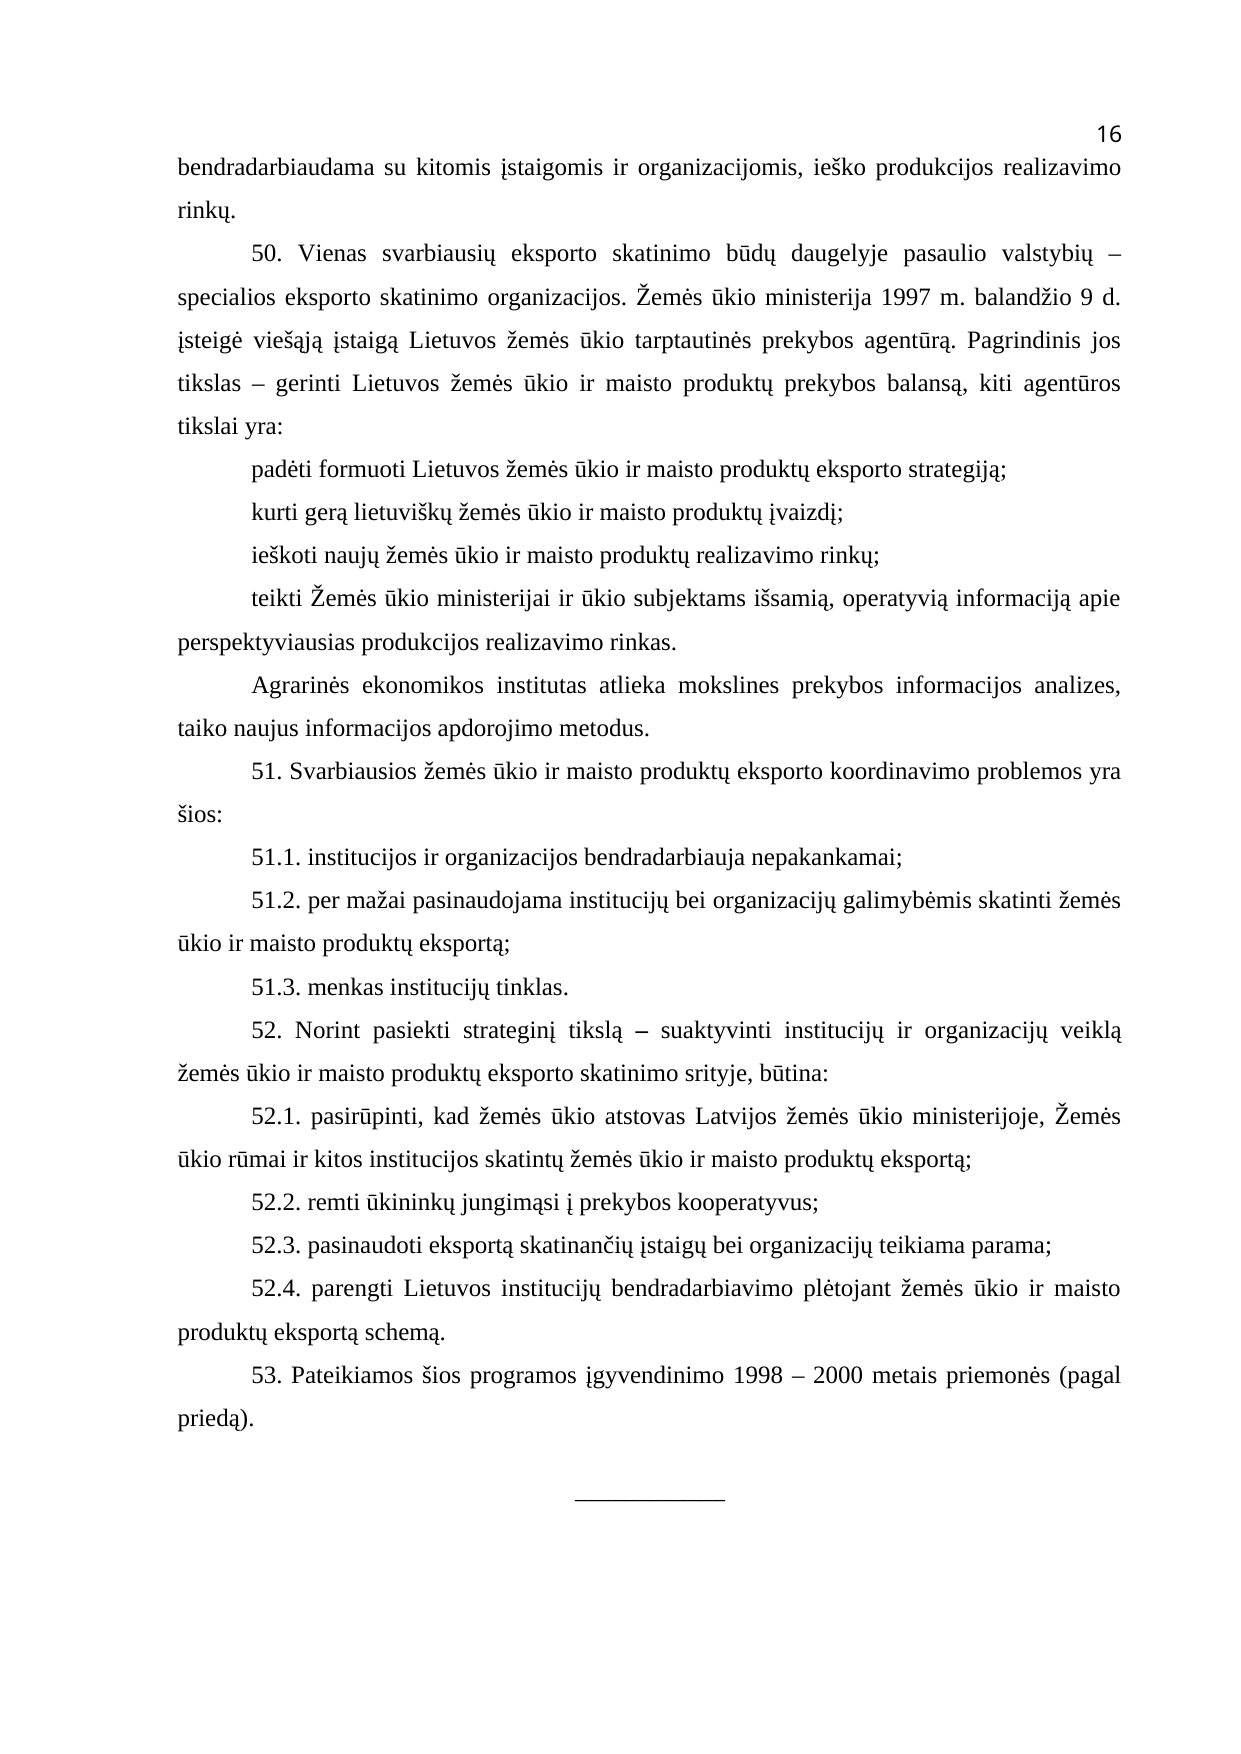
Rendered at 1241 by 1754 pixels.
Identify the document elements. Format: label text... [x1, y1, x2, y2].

text 51.2. per mažai pasinaudojama institucijų bei organizacijų galimybėmis skatinti žemės ūkio ir maisto produktų eksportą; [177, 885, 1122, 957]
text ieškoti naujų žemės ūkio ir maisto produktų realizavimo rinkų; [177, 540, 1122, 569]
text 51.3. menkas institucijų tinklas. [177, 972, 1122, 1000]
text kurti gerą lietuviškų žemės ūkio ir maisto produktų įvaizdį; [177, 497, 1122, 526]
text 52.3. pasinaudoti eksportą skatinančių įstaigų bei organizacijų teikiama parama; [177, 1230, 1122, 1259]
text Agrarinės ekonomikos institutas atlieka mokslines prekybos informacijos analizes, taiko naujus informacijos apdorojimo metodus. [177, 670, 1122, 742]
text 52.1. pasirūpinti, kad žemės ūkio atstovas Latvijos žemės ūkio ministerijoje, Žemės ūkio rūmai ir kitos institucijos skatintų žemės ūkio ir maisto produktų eksportą; [177, 1101, 1122, 1173]
text 51. Svarbiausios žemės ūkio ir maisto produktų eksporto koordinavimo problemos yra šios: [177, 756, 1122, 828]
text 52.4. parengti Lietuvos institucijų bendradarbiavimo plėtojant žemės ūkio ir maisto produktų eksportą schemą. [177, 1273, 1122, 1345]
text ____________ [177, 1475, 1122, 1503]
text 50. Vienas svarbiausių eksporto skatinimo būdų daugelyje pasaulio valstybių – specialios eksporto skatinimo organizacijos. Žemės ūkio ministerija 1997 m. balandžio 9 d. įsteigė viešąją įstaigą Lietuvos žemės ūkio tarptautinės prekybos agentūrą. Pagrindinis jos tikslas – gerinti Lietuvos žemės ūkio ir maisto produktų prekybos balansą, kiti agentūros tikslai yra: [177, 238, 1122, 440]
text padėti formuoti Lietuvos žemės ūkio ir maisto produktų eksporto strategiją; [177, 454, 1122, 483]
text 53. Pateikiamos šios programos įgyvendinimo 1998 – 2000 metais priemonės (pagal priedą). [177, 1360, 1122, 1432]
text 51.1. institucijos ir organizacijos bendradarbiauja nepakankamai; [177, 842, 1122, 871]
text bendradarbiaudama su kitomis įstaigomis ir organizacijomis, ieško produkcijos realizavimo rinkų. [177, 152, 1122, 224]
text teikti Žemės ūkio ministerijai ir ūkio subjektams išsamią, operatyvią informaciją apie perspektyviausias produkcijos realizavimo rinkas. [177, 583, 1122, 655]
text 52. Norint pasiekti strateginį tikslą – suaktyvinti institucijų ir organizacijų veiklą žemės ūkio ir maisto produktų eksporto skatinimo srityje, būtina: [177, 1015, 1122, 1087]
text 52.2. remti ūkininkų jungimąsi į prekybos kooperatyvus; [177, 1187, 1122, 1216]
